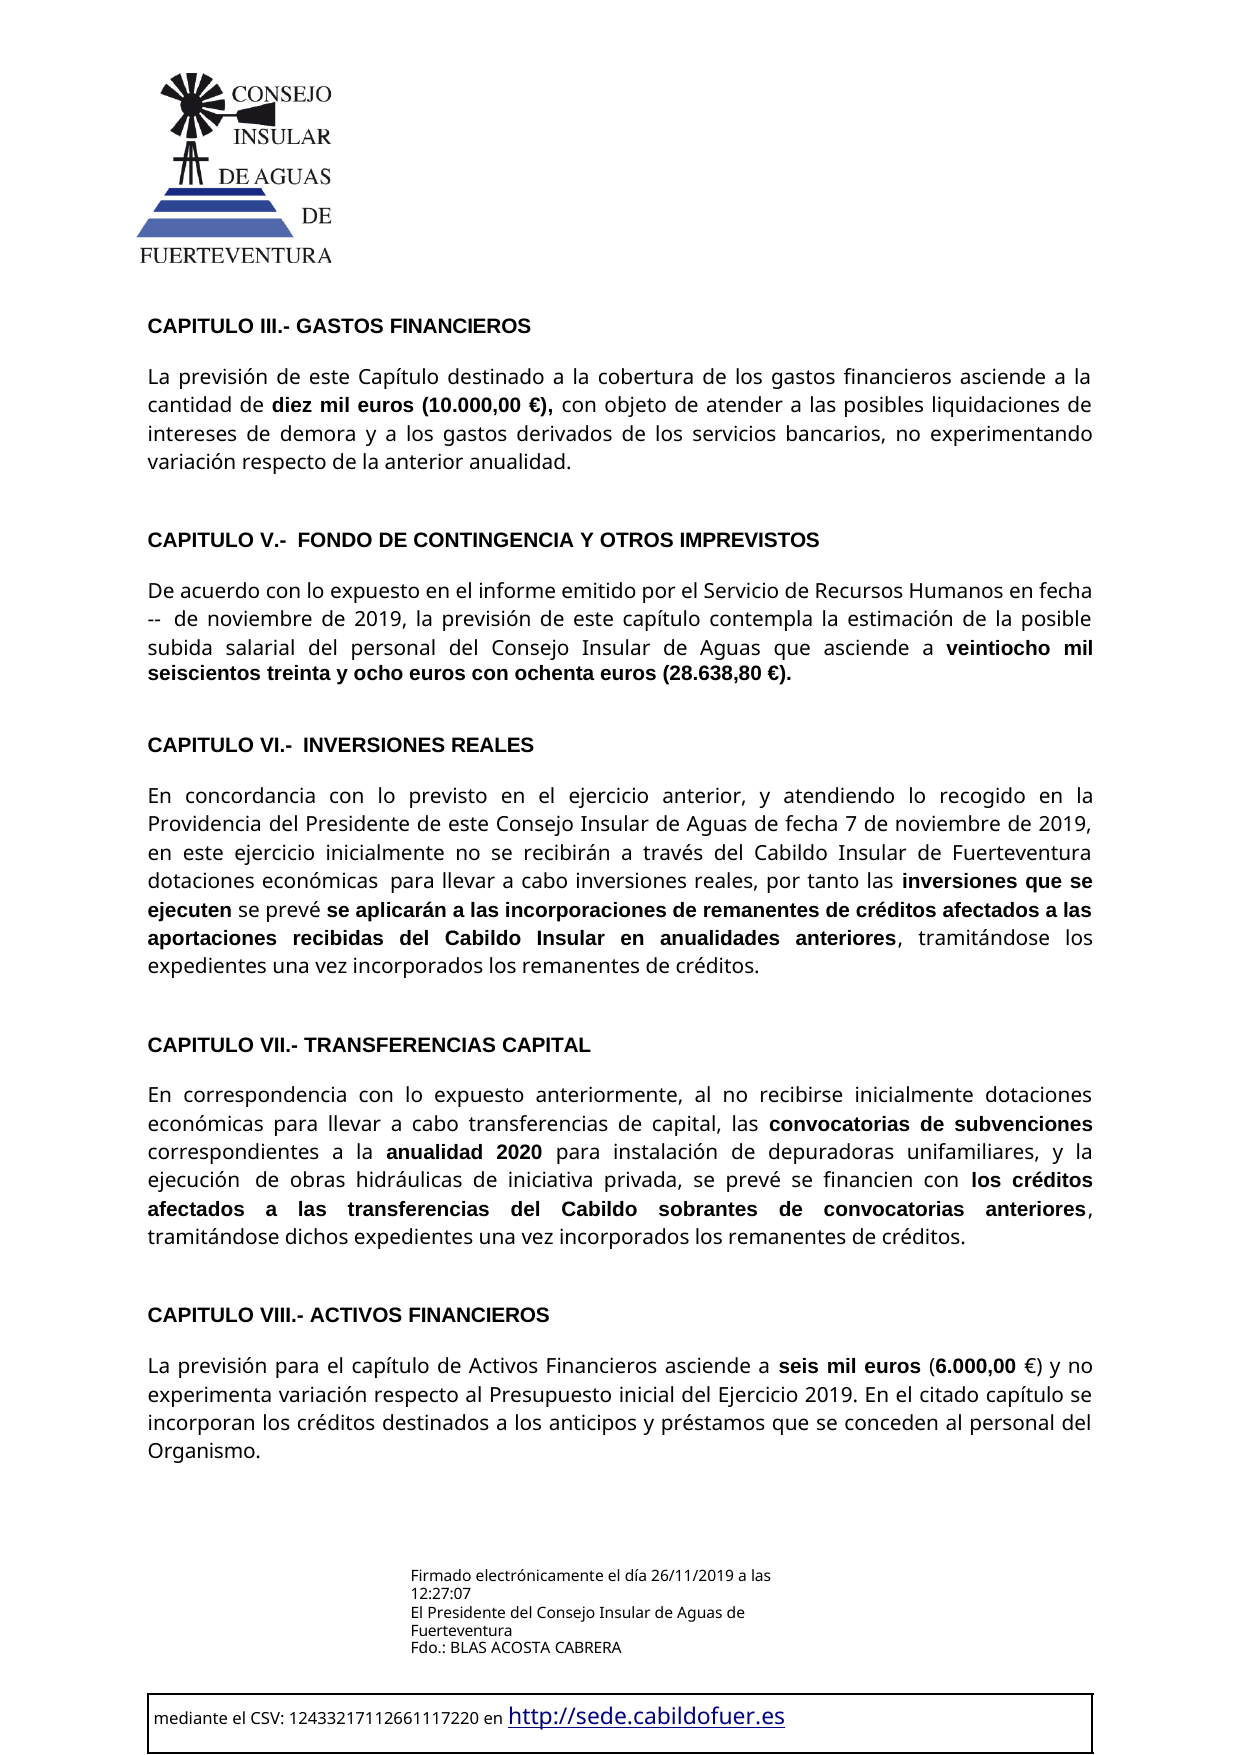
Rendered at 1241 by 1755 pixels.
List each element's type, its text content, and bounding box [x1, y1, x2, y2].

text La previsión de este Capítulo destinado a la cobertura de los gastos financieros asciende a la cantidad de diez mil euros (10.000,00 €), con objeto de atender a las posibles liquidaciones de intereses de demora y a los gastos derivados de los servicios bancarios, no experimentando variación respecto de la anterior anualidad. [147, 362, 1093, 476]
text CAPITULO V.- FONDO DE CONTINGENCIA Y OTROS IMPREVISTOS [147, 528, 1108, 552]
text En concordancia con lo previsto en el ejercicio anterior, y atendiendo lo recogido en la Providencia del Presidente de este Consejo Insular de Aguas de fecha 7 de noviembre de 2019, en este ejercicio inicialmente no se recibirán a través del Cabildo Insular de Fuerteventura dotaciones económicas para llevar a cabo inversiones reales, por tanto las inversiones que se ejecuten se prevé se aplicarán a las incorporaciones de remanentes de créditos afectados a las aportaciones recibidas del Cabildo Insular en anualidades anteriores, tramitándose los expedientes una vez incorporados los remanentes de créditos. [147, 781, 1093, 980]
text El Presidente del Consejo Insular de Aguas de Fuerteventura [410, 1604, 792, 1641]
text CAPITULO VII.- TRANSFERENCIAS CAPITAL [147, 1032, 1108, 1056]
text En correspondencia con lo expuesto anteriormente, al no recibirse inicialmente dotaciones económicas para llevar a cabo transferencias de capital, las convocatorias de subvenciones correspondientes a la anualidad 2020 para instalación de depuradoras unifamiliares, y la ejecución de obras hidráulicas de iniciativa privada, se prevé se financien con los créditos afectados a las transferencias del Cabildo sobrantes de convocatorias anteriores, tramitándose dichos expedientes una vez incorporados los remanentes de créditos. [147, 1080, 1093, 1251]
text CAPITULO III.- GASTOS FINANCIEROS [147, 314, 1108, 338]
text Firmado electrónicamente el día 26/11/2019 a las 12:27:07 [410, 1567, 792, 1604]
text Fdo.: BLAS ACOSTA CABRERA [410, 1641, 1108, 1657]
text La previsión para el capítulo de Activos Financieros asciende a seis mil euros (6.000,00 €) y no experimenta variación respecto al Presupuesto inicial del Ejercicio 2019. En el citado capítulo se incorporan los créditos destinados a los anticipos y préstamos que se conceden al personal del Organismo. [147, 1351, 1093, 1465]
text CAPITULO VI.- INVERSIONES REALES [147, 733, 1108, 757]
text De acuerdo con lo expuesto en el informe emitido por el Servicio de Recursos Humanos en fecha -- de noviembre de 2019, la previsión de este capítulo contempla la estimación de la posible subida salarial del personal del Consejo Insular de Aguas que asciende a veintiocho mil seiscientos treinta y ocho euros con ochenta euros (28.638,80 €). [147, 576, 1093, 685]
text CAPITULO VIII.- ACTIVOS FINANCIEROS [147, 1303, 1108, 1327]
